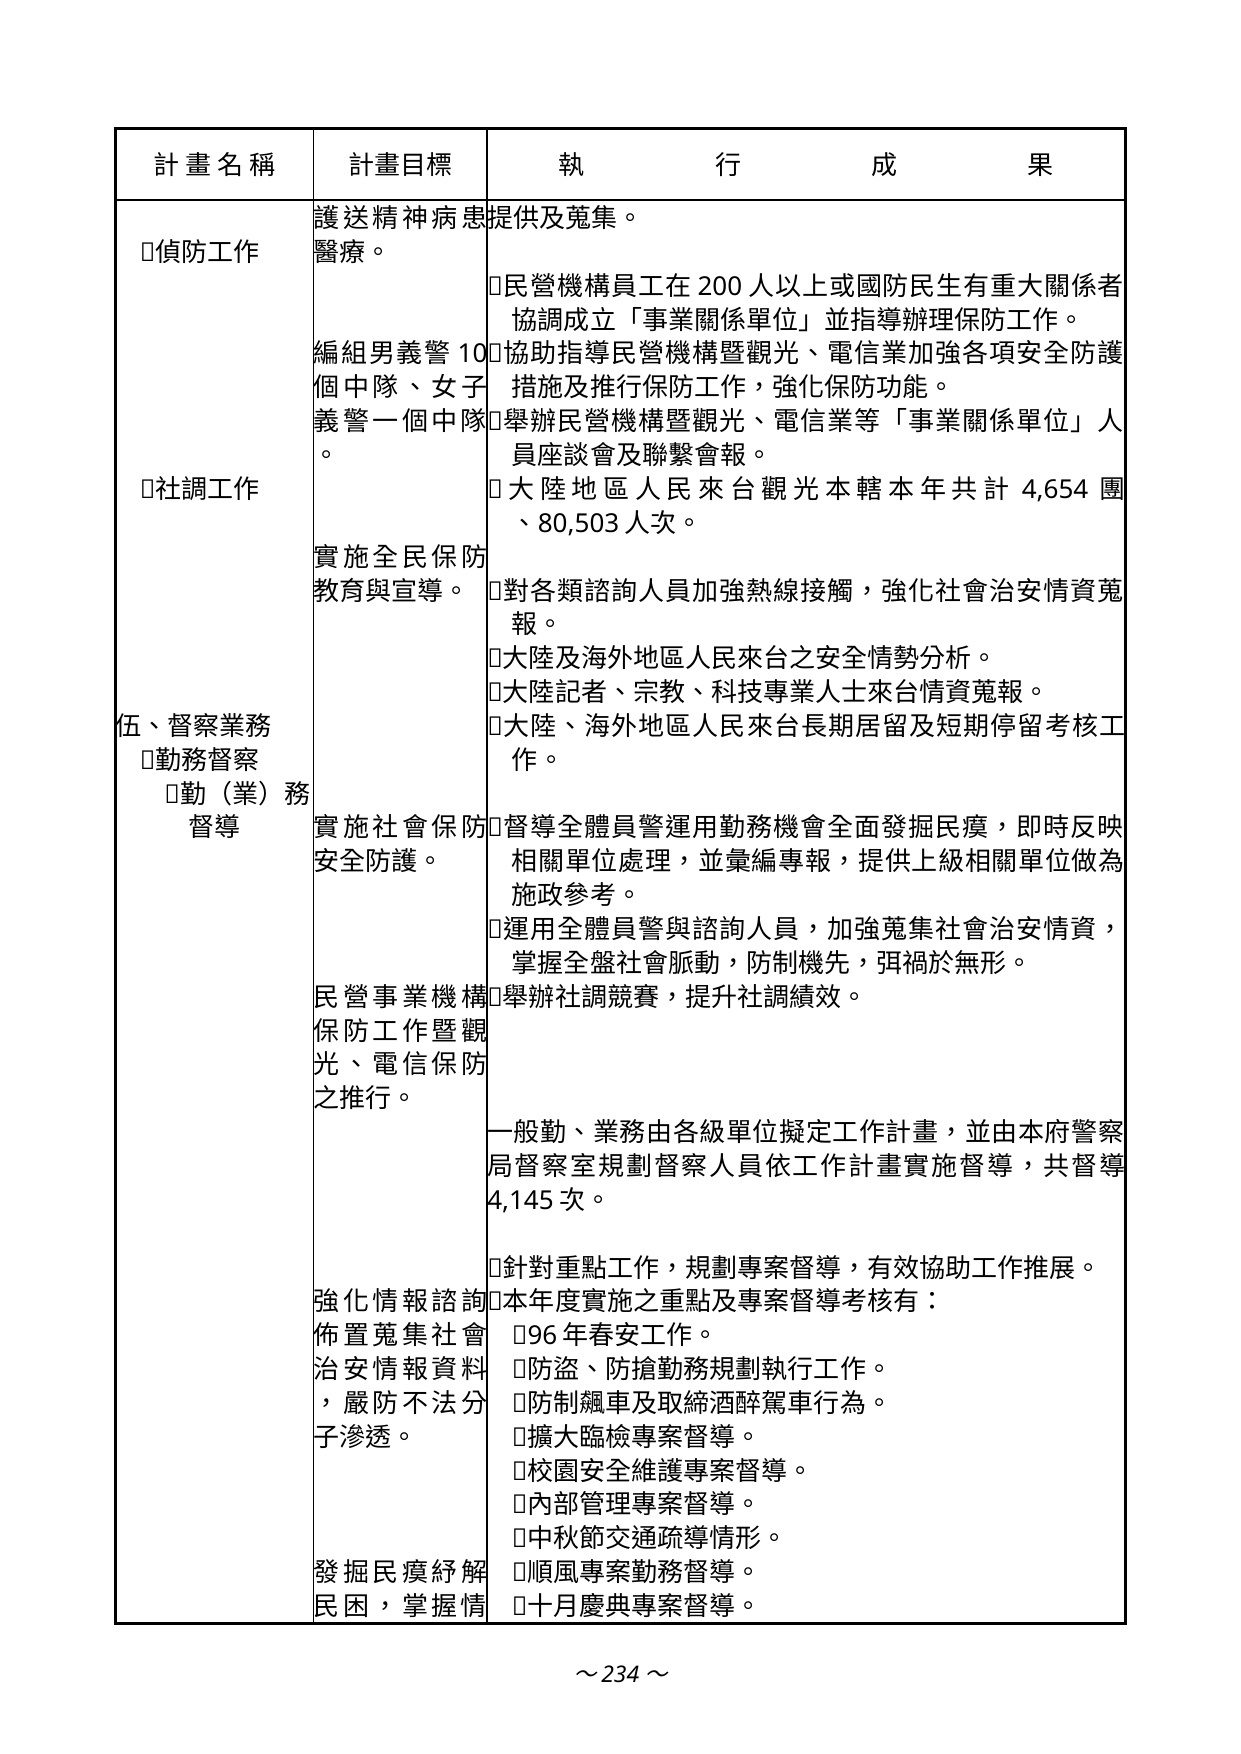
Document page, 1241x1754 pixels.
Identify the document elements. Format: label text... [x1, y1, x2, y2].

table_header 執 行 成 果 [488, 130, 1124, 199]
table_header 計 畫 名 稱 [117, 130, 313, 199]
table_cell 護送精神病患醫療。 編組男義警10個中隊、女子義警一個中隊。 實施全民保防教育與宣導。 實施社會保防安全防護。 民營事業機構保防工作暨觀光、電信保防之推行。 強化情報諮詢佈置蒐集社會治安情報資料，嚴防不法分子滲透。 發掘民瘼紓解民困，掌握情 [314, 201, 486, 1622]
table_cell 偵防工作 社調工作 伍、督察業務 勤務督察 勤（業）務督導 [117, 201, 313, 1622]
table_cell 提供及蒐集。 民營機構員工在200人以上或國防民生有重大關係者協調成立「事業關係單位」並指導辦理保防工作。 協助指導民營機構暨觀光、電信業加強各項安全防護措施及推行保防工作，強化保防功能。 舉辦民營機構暨觀光、電信業等「事業關係單位」人員座談會及聯繫會報。 大陸地區人民來台觀光本轄本年共計4,654團、80,503人次。 對各類諮詢人員加強熱線接觸，強化社會治安情資蒐報。 大陸及海外地區人民來台之安全情勢分析。 大陸記者、宗教、科技專業人士來台情資蒐報。 大陸、海外地區人民來台長期居留及短期停留考核工作。 督導全體員警運用勤務機會全面發掘民瘼，即時反映相關單位處理，並彙編專報，提供上級相關單位做為施政參考。 運用全體員警與諮詢人員，加強蒐集社會治安情資，掌握全盤社會脈動，防制機先，弭禍於無形。 舉辦社調競賽，提升社調績效。 一般勤、業務由各級單位擬定工作計畫，並由本府警察局督察室規劃督察人員依工作計畫實施督導，共督導4,145次。 針對重點工作，規劃專案督導，有效協助工作推展。 本年度實施之重點及專案督導考核有： 96年春安工作。 防盜、防搶勤務規劃執行工作。 防制飆車及取締酒醉駕車行為。 擴大臨檢專案督導。 校園安全維護專案督導。 內部管理專案督導。 中秋節交通疏導情形。 順風專案勤務督導。 十月慶典專案督導。 [488, 201, 1124, 1622]
table_header 計畫目標 [314, 130, 486, 199]
